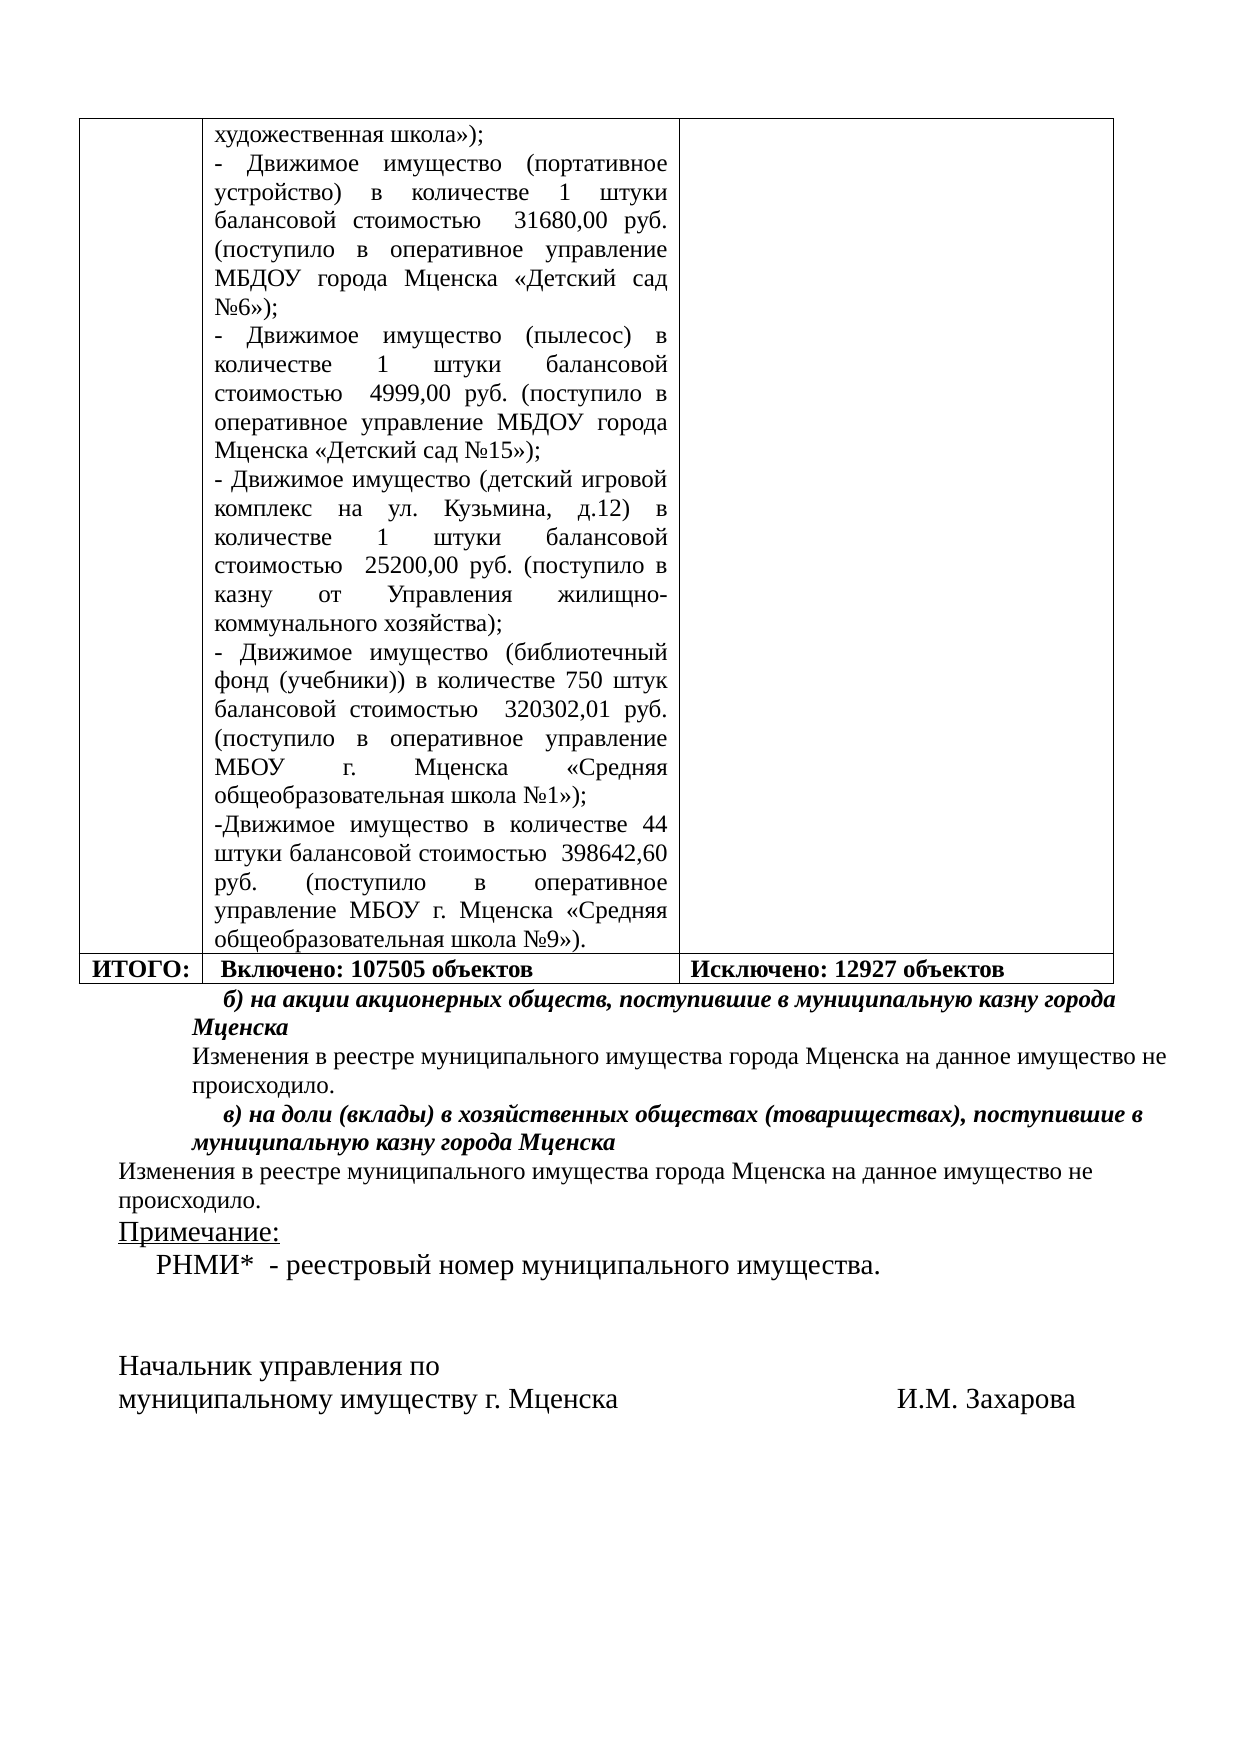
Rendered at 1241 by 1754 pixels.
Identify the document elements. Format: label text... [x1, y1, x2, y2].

text Изменения в реестре муниципального имущества города Мценска на данное имущество не происходило. [192, 1041, 1176, 1099]
table_cell [80, 119, 202, 953]
text в) на доли (вклады) в хозяйственных обществах (товариществах), поступившие в муниципальную казну города Мценска [192, 1099, 1176, 1156]
text муниципальному имуществу г. Мценска И.М. Захарова [118, 1381, 1176, 1415]
table_cell ИТОГО: [80, 954, 202, 983]
table_cell Включено: 107505 объектов [203, 954, 679, 983]
text Примечание: [118, 1214, 1176, 1247]
table_cell [680, 119, 1113, 953]
text Изменения в реестре муниципального имущества города Мценска на данное имущество не происходило. [118, 1156, 1176, 1214]
table_cell Исключено: 12927 объектов [680, 954, 1113, 983]
text Начальник управления по [118, 1348, 1176, 1381]
table_cell художественная школа»); - Движимое имущество (портативное устройство) в количестве 1 штуки балансовой стоимостью 31680,00 руб. (поступило в оперативное управление МБДОУ города Мценска «Детский сад №6»); - Движимое имущество (пылесос) в количестве 1 штуки балансовой стоимостью 4999,00 руб. (поступило в оперативное управление МБДОУ города Мценска «Детский сад №15»); - Движимое имущество (детский игровой комплекс на ул. Кузьмина, д.12) в количестве 1 штуки балансовой стоимостью 25200,00 руб. (поступило в казну от Управления жилищно-коммунального хозяйства); - Движимое имущество (библиотечный фонд (учебники)) в количестве 750 штук балансовой стоимостью 320302,01 руб. (поступило в оперативное управление МБОУ г. Мценска «Средняя общеобразовательная школа №1»); -Движимое имущество в количестве 44 штуки балансовой стоимостью 398642,60 руб. (поступило в оперативное управление МБОУ г. Мценска «Средняя общеобразовательная школа №9»). [203, 119, 679, 953]
text РНМИ* - реестровый номер муниципального имущества. [156, 1247, 1176, 1281]
text б) на акции акционерных обществ, поступившие в муниципальную казну города Мценска [192, 984, 1176, 1041]
